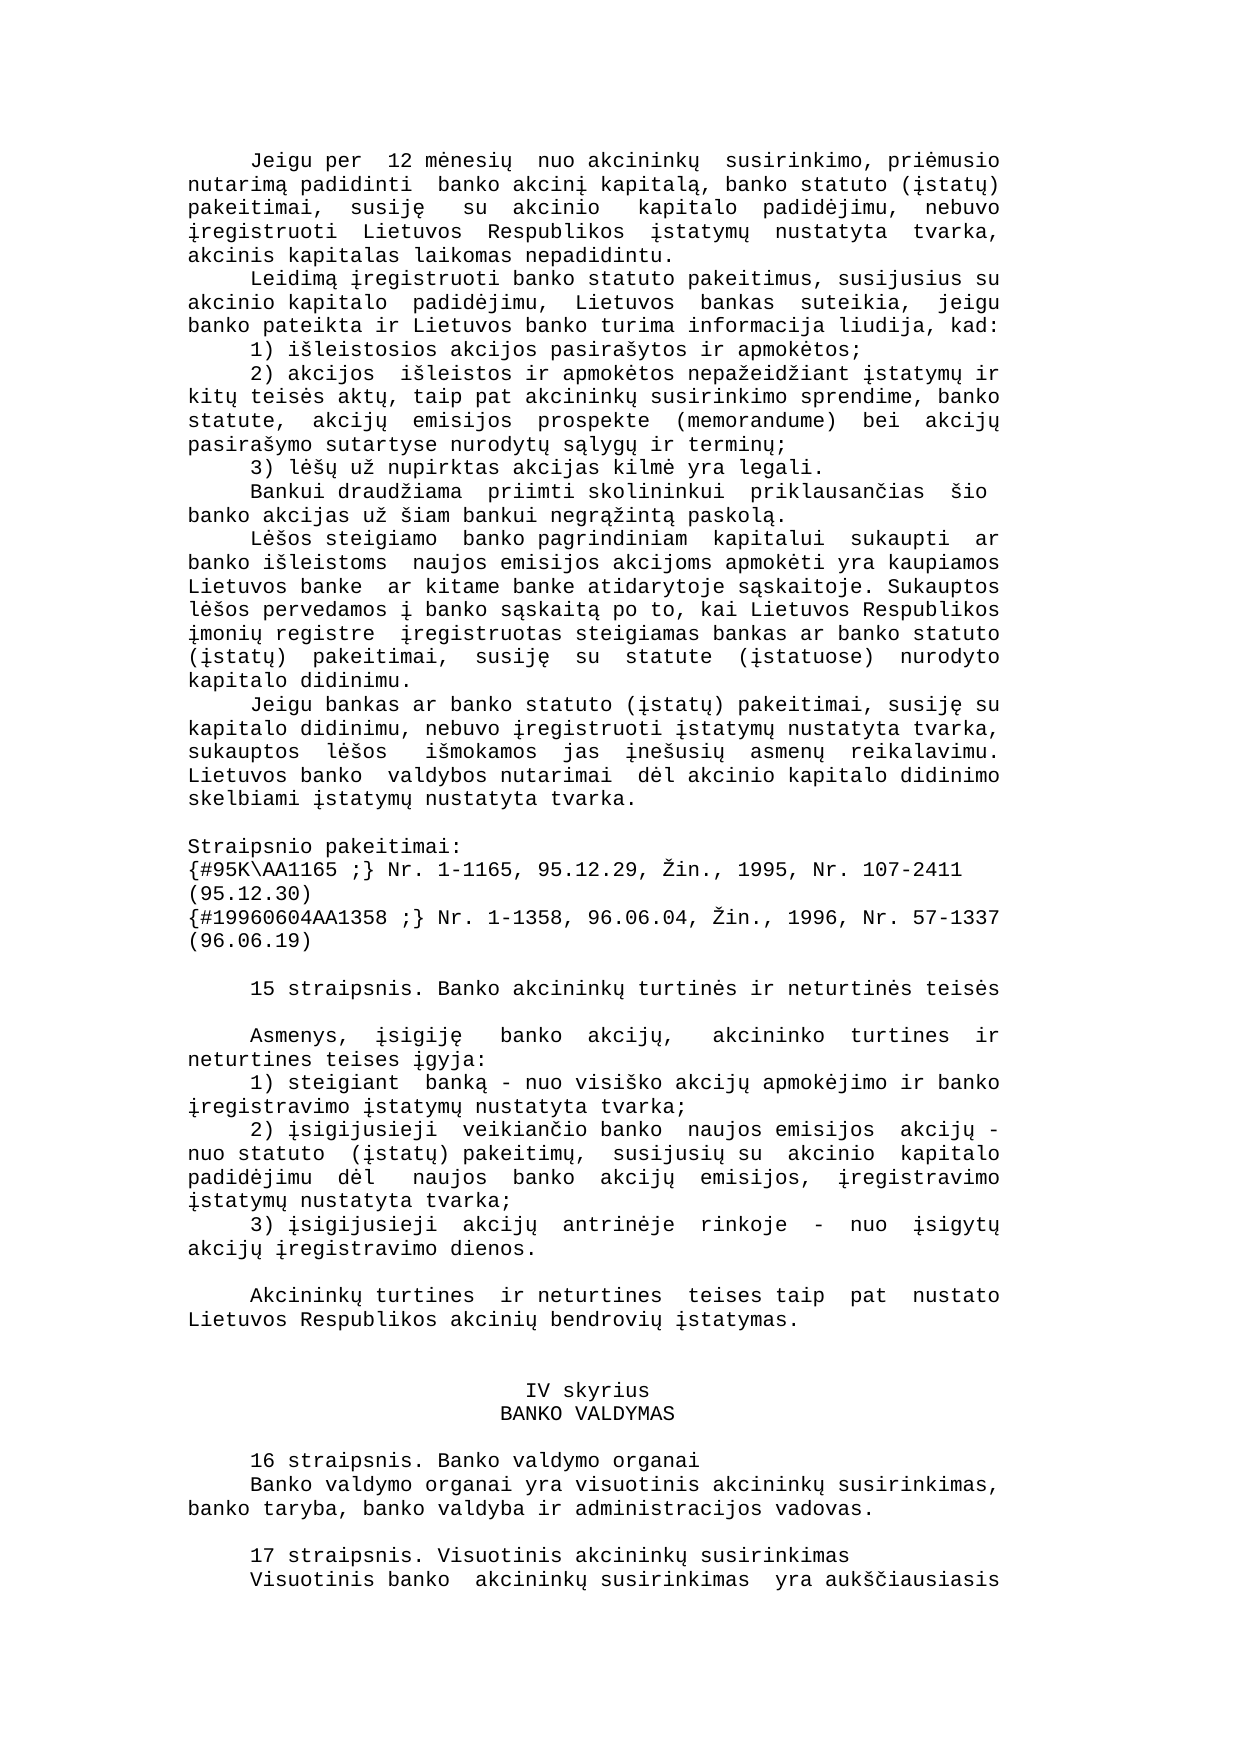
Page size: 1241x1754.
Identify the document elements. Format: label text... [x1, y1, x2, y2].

text 2) akcijos išleistos ir apmokėtos nepažeidžiant įstatymų ir [187, 363, 1053, 386]
text akcinis kapitalas laikomas nepadidintu. [187, 244, 1053, 268]
text 1) išleistosios akcijos pasirašytos ir apmokėtos; [187, 339, 1053, 363]
text {#19960604AA1358 ;} Nr. 1-1358, 96.06.04, Žin., 1996, Nr. 57-1337 (96.06.19) [187, 907, 1053, 954]
text (įstatų) pakeitimai, susiję su statute (įstatuose) nurodyto [187, 647, 1053, 670]
text įregistruoti Lietuvos Respublikos įstatymų nustatyta tvarka, [187, 221, 1053, 244]
text skelbiami įstatymų nustatyta tvarka. [187, 788, 1053, 812]
text pasirašymo sutartyse nurodytų sąlygų ir terminų; [187, 434, 1053, 457]
text 1) steigiant banką - nuo visiško akcijų apmokėjimo ir banko [187, 1072, 1053, 1096]
text įmonių registre įregistruotas steigiamas bankas ar banko statuto [187, 623, 1053, 647]
text Jeigu per 12 mėnesių nuo akcininkų susirinkimo, priėmusio [187, 150, 1053, 174]
text akcijų įregistravimo dienos. [187, 1238, 1053, 1261]
text Lietuvos banke ar kitame banke atidarytoje sąskaitoje. Sukauptos [187, 576, 1053, 599]
text Jeigu bankas ar banko statuto (įstatų) pakeitimai, susiję su [187, 694, 1053, 717]
text 3) lėšų už nupirktas akcijas kilmė yra legali. [187, 457, 1053, 481]
text Lietuvos Respublikos akcinių bendrovių įstatymas. [187, 1309, 1053, 1332]
text neturtines teises įgyja: [187, 1048, 1053, 1072]
text Lietuvos banko valdybos nutarimai dėl akcinio kapitalo didinimo [187, 765, 1053, 788]
text Akcininkų turtines ir neturtines teises taip pat nustato [187, 1285, 1053, 1309]
text nuo statuto (įstatų) pakeitimų, susijusių su akcinio kapitalo [187, 1143, 1053, 1167]
text statute, akcijų emisijos prospekte (memorandume) bei akcijų [187, 410, 1053, 434]
text 16 straipsnis. Banko valdymo organai [187, 1451, 1053, 1474]
text Straipsnio pakeitimai: [187, 836, 1053, 859]
text 2) įsigijusieji veikiančio banko naujos emisijos akcijų - [187, 1119, 1053, 1143]
text banko pateikta ir Lietuvos banko turima informacija liudija, kad: [187, 316, 1053, 339]
text įstatymų nustatyta tvarka; [187, 1190, 1053, 1214]
text 3) įsigijusieji akcijų antrinėje rinkoje - nuo įsigytų [187, 1214, 1053, 1238]
text kapitalo didinimu. [187, 670, 1053, 694]
text IV skyrius [187, 1379, 1053, 1403]
text banko akcijas už šiam bankui negrąžintą paskolą. [187, 505, 1053, 528]
text banko taryba, banko valdyba ir administracijos vadovas. [187, 1498, 1053, 1521]
text Bankui draudžiama priimti skolininkui priklausančias šio [187, 481, 1053, 505]
text Asmenys, įsigiję banko akcijų, akcininko turtines ir [187, 1025, 1053, 1048]
text Visuotinis banko akcininkų susirinkimas yra aukščiausiasis [187, 1569, 1053, 1592]
text banko išleistoms naujos emisijos akcijoms apmokėti yra kaupiamos [187, 552, 1053, 576]
text akcinio kapitalo padidėjimu, Lietuvos bankas suteikia, jeigu [187, 292, 1053, 316]
text kapitalo didinimu, nebuvo įregistruoti įstatymų nustatyta tvarka, [187, 717, 1053, 741]
text Lėšos steigiamo banko pagrindiniam kapitalui sukaupti ar [187, 528, 1053, 552]
text BANKO VALDYMAS [187, 1403, 1053, 1427]
text pakeitimai, susiję su akcinio kapitalo padidėjimu, nebuvo [187, 197, 1053, 221]
text nutarimą padidinti banko akcinį kapitalą, banko statuto (įstatų) [187, 174, 1053, 197]
text 15 straipsnis. Banko akcininkų turtinės ir neturtinės teisės [187, 978, 1053, 1001]
text sukauptos lėšos išmokamos jas įnešusių asmenų reikalavimu. [187, 741, 1053, 765]
text 17 straipsnis. Visuotinis akcininkų susirinkimas [187, 1545, 1053, 1569]
text kitų teisės aktų, taip pat akcininkų susirinkimo sprendime, banko [187, 386, 1053, 410]
text lėšos pervedamos į banko sąskaitą po to, kai Lietuvos Respublikos [187, 599, 1053, 623]
text įregistravimo įstatymų nustatyta tvarka; [187, 1096, 1053, 1119]
text {#95K\AA1165 ;} Nr. 1-1165, 95.12.29, Žin., 1995, Nr. 107-2411 (95.12.30) [187, 859, 1053, 907]
text Banko valdymo organai yra visuotinis akcininkų susirinkimas, [187, 1474, 1053, 1498]
text padidėjimu dėl naujos banko akcijų emisijos, įregistravimo [187, 1167, 1053, 1190]
text Leidimą įregistruoti banko statuto pakeitimus, susijusius su [187, 268, 1053, 292]
